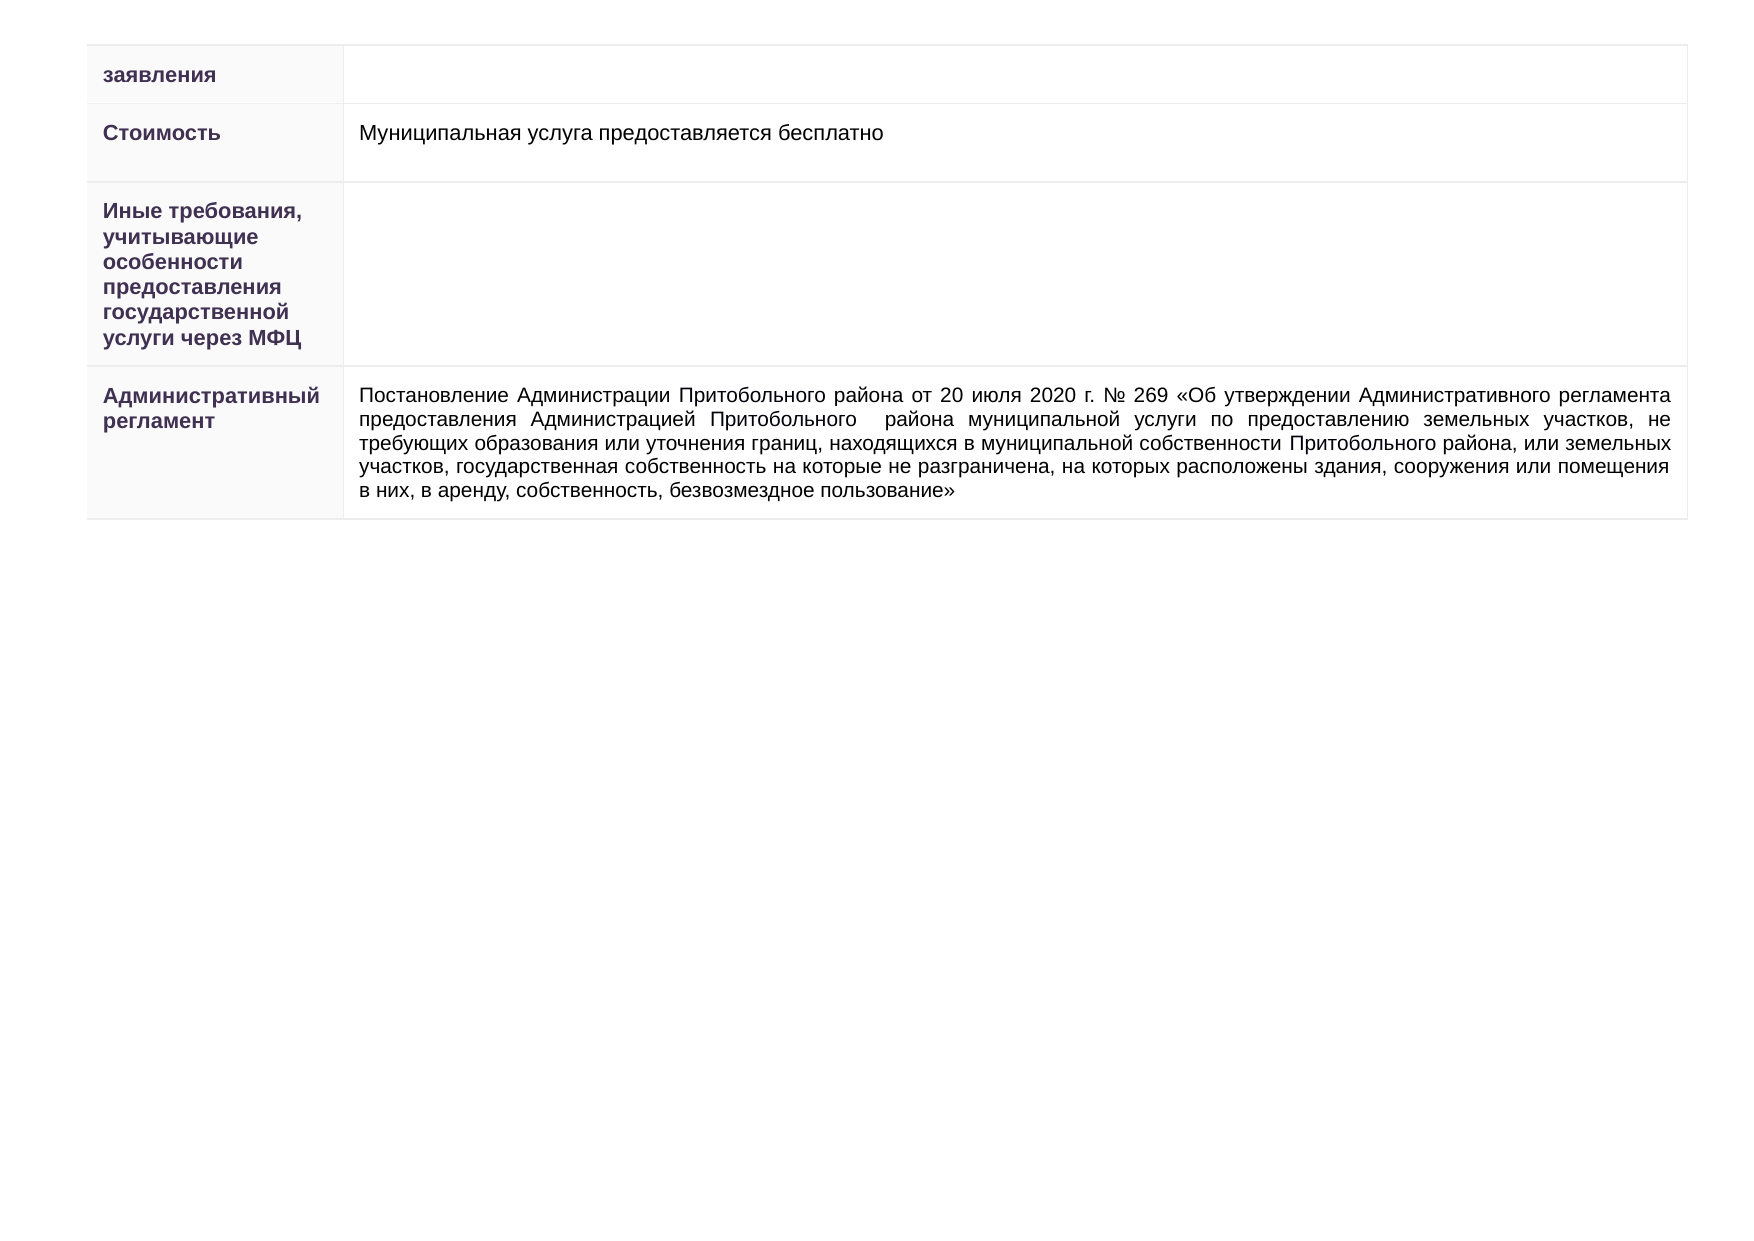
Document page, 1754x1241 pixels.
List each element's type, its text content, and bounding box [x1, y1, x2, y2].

table_cell Постановление Администрации Притобольного района от 20 июля 2020 г. № 269 «Об утверждении Административного регламента предоставления Администрацией Притобольного района муниципальной услуги по предоставлению земельных участков, не требующих образования или уточнения границ, находящихся в муниципальной собственности Притобольного района, или земельных участков, государственная собственность на которые не разграничена, на которых расположены здания, сооружения или помещения в них, в аренду, собственность, безвозмездное пользование» [344, 367, 1687, 518]
table_cell Административный регламент [87, 367, 343, 518]
table_cell Иные требования, учитывающие особенности предоставления государственной услуги через МФЦ [87, 183, 343, 365]
table_cell Стоимость [87, 104, 343, 181]
table_cell заявления [87, 46, 343, 102]
table_cell [344, 46, 1687, 102]
table_cell [344, 183, 1687, 365]
table_cell Муниципальная услуга предоставляется бесплатно [344, 104, 1687, 181]
